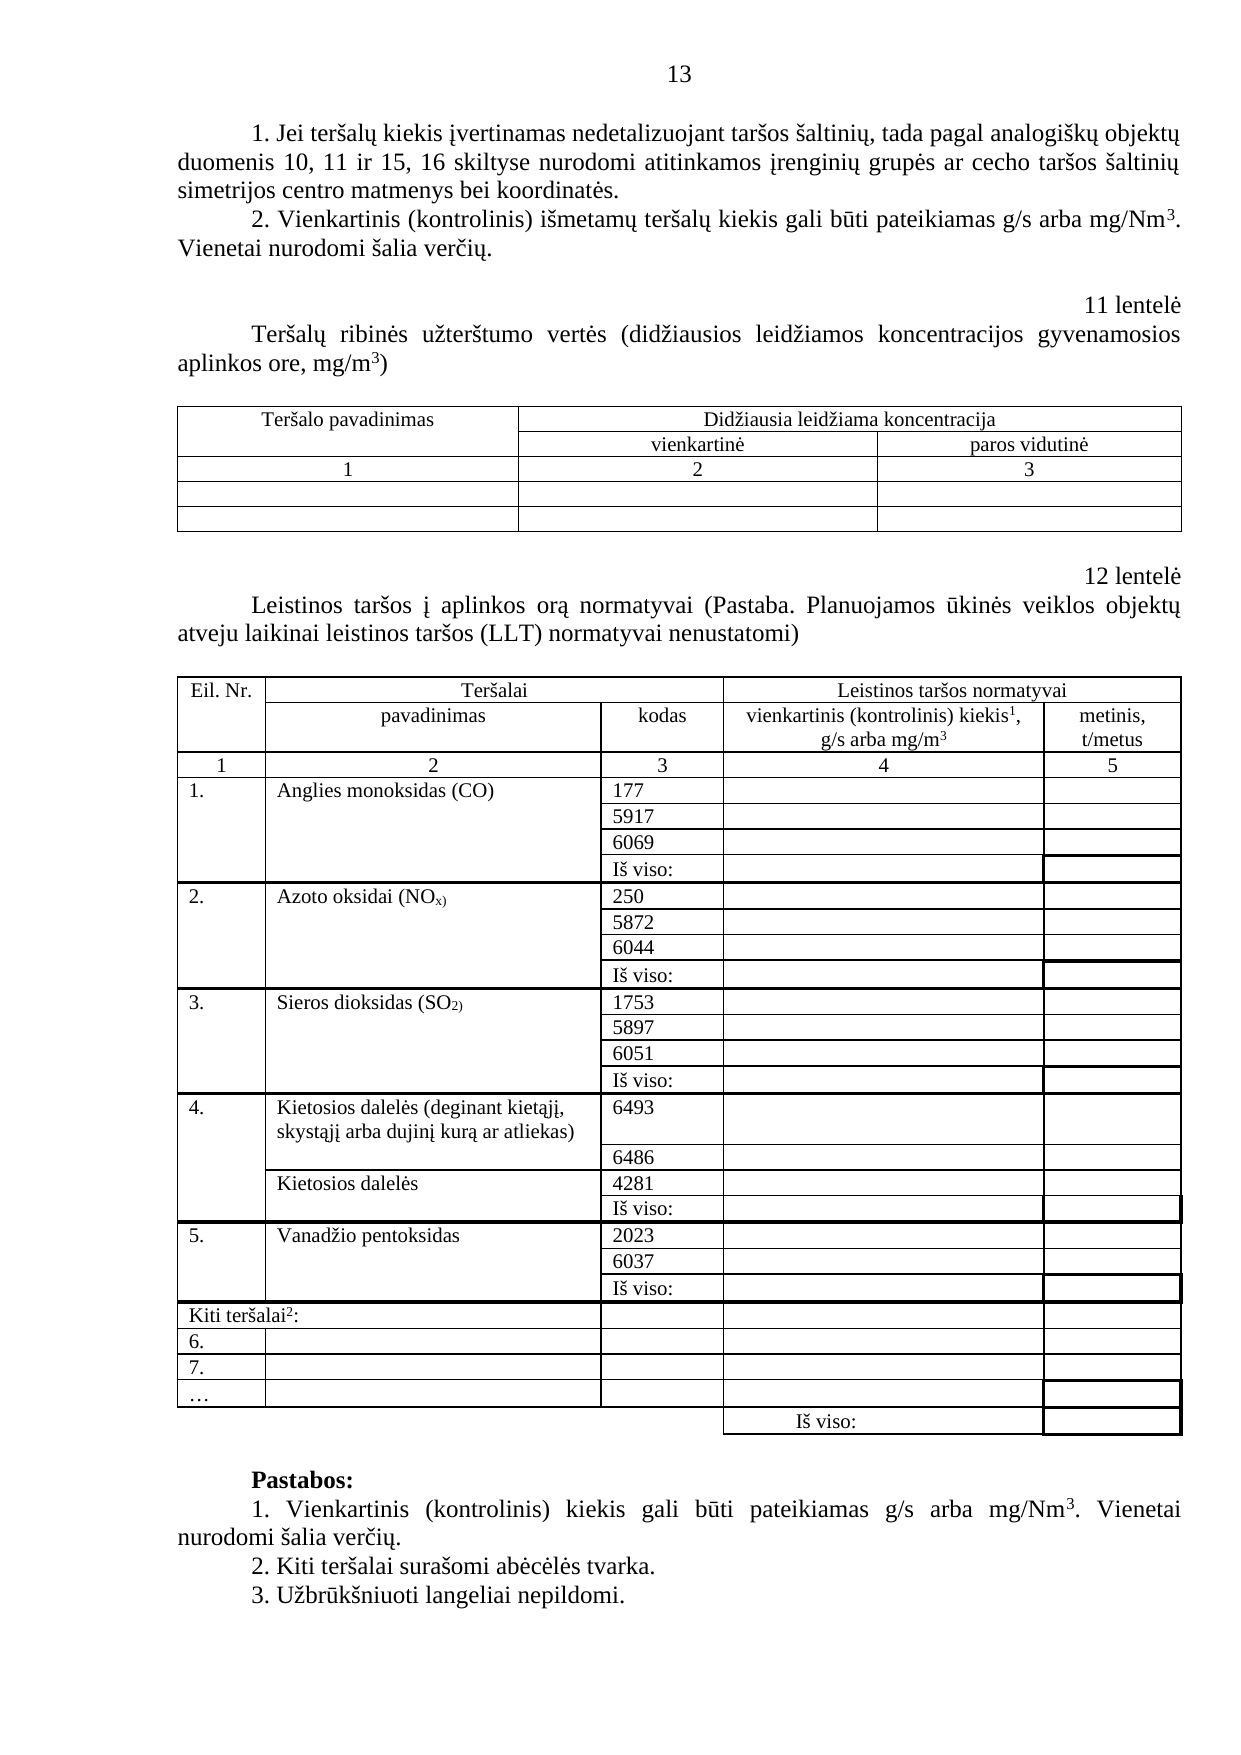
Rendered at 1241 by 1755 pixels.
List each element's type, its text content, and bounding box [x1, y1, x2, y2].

table_cell [724, 1355, 784, 1379]
table_cell [602, 1304, 723, 1327]
table_cell [724, 910, 784, 934]
table_cell [266, 934, 600, 959]
table_cell [1045, 1041, 1180, 1065]
table_cell [724, 1095, 784, 1143]
table_cell [784, 1015, 1043, 1039]
table_cell kodas [602, 703, 723, 751]
table_cell [784, 1249, 1043, 1273]
table_cell Azoto oksidai (NOx) [266, 884, 600, 908]
table_cell 2 [519, 457, 877, 481]
table_cell 1. [178, 778, 265, 802]
table_cell [724, 778, 784, 802]
table_cell 3. [178, 990, 265, 1014]
table_cell [265, 1408, 601, 1433]
table_cell [724, 961, 784, 987]
table_cell Iš viso: [602, 1067, 723, 1092]
table_cell [1045, 1329, 1180, 1353]
table_cell [784, 961, 1042, 987]
text 1. Jei teršalų kiekis įvertinamas nedetalizuojant taršos šaltinių, tada pagal analogiškų objektų duomenis 10, 11 ir 15, 16 skiltyse nurodomi atitinkamos įrenginių grupės ar cecho taršos šaltinių simetrijos centro matmenys bei koordinatės. [177, 118, 1181, 204]
table_cell [784, 1275, 1042, 1300]
table_cell Iš viso: [602, 961, 723, 987]
table_cell [1045, 778, 1180, 802]
table_cell [784, 778, 1043, 802]
table_cell Kietosios dalelės (deginant kietąjį, skystąjį arba dujinį kurą ar atliekas) [266, 1095, 600, 1143]
table_cell [784, 855, 1042, 881]
table_cell [1045, 1145, 1180, 1169]
table_cell [724, 1408, 784, 1433]
table_cell Vanadžio pentoksidas [266, 1224, 600, 1247]
table_cell [178, 934, 265, 959]
table_cell [784, 804, 1043, 828]
table_cell [724, 1196, 784, 1220]
table_cell [178, 1039, 265, 1065]
table_cell 5872 [602, 910, 723, 934]
table_cell [178, 1169, 265, 1195]
table_cell [724, 1041, 784, 1065]
table_cell [1045, 935, 1180, 959]
table_cell [519, 507, 877, 531]
table_cell [178, 1248, 265, 1273]
table_cell [1045, 857, 1180, 881]
table_cell 2023 [602, 1224, 723, 1247]
text 1. Vienkartinis (kontrolinis) kiekis gali būti pateikiamas g/s arba mg/Nm3. Vienetai nurodomi šalia verčių. [177, 1494, 1181, 1551]
table_cell [724, 855, 784, 881]
table_cell 6044 [602, 935, 723, 959]
table_cell 177 [602, 778, 723, 802]
table_cell [178, 828, 265, 854]
table_cell Iš viso: [784, 1408, 1042, 1433]
table_cell [1045, 1409, 1179, 1433]
table_cell [1045, 1355, 1180, 1379]
table_cell 1 [178, 457, 518, 481]
table_cell [178, 482, 518, 506]
text Leistinos taršos į aplinkos orą normatyvai (Pastaba. Planuojamos ūkinės veiklos objektų atveju laikinai leistinos taršos (LLT) normatyvai nenustatomi) [177, 590, 1181, 647]
table_cell [784, 990, 1043, 1014]
text Teršalų ribinės užterštumo vertės (didžiausios leidžiamos koncentracijos gyvenamosios aplinkos ore, mg/m3) [177, 319, 1181, 377]
table_cell [602, 1380, 723, 1406]
table_cell [266, 1014, 600, 1039]
table_cell [784, 1067, 1042, 1092]
table_cell [784, 1095, 1043, 1143]
table_cell [601, 1408, 723, 1433]
table_cell [724, 990, 784, 1014]
table_cell Iš viso: [602, 1275, 723, 1300]
table_cell [266, 1329, 600, 1353]
table_cell [266, 1195, 600, 1220]
table_cell [602, 1355, 723, 1379]
table_cell [266, 908, 600, 934]
table_cell Anglies monoksidas (CO) [266, 778, 600, 802]
table_cell paros vidutinė [878, 432, 1181, 456]
table_cell [1045, 1196, 1179, 1220]
table_cell [784, 1224, 1043, 1247]
table_cell [266, 1039, 600, 1065]
table_cell 5897 [602, 1015, 723, 1039]
table_cell [724, 830, 784, 854]
table_cell [724, 1304, 784, 1327]
table_cell vienkartinis (kontrolinis) kiekis1, g/s arba mg/m3 [724, 703, 1043, 751]
table_cell [266, 1065, 600, 1092]
table_cell [178, 908, 265, 934]
text 12 lentelė [177, 561, 1181, 590]
text 2. Kiti teršalai surašomi abėcėlės tvarka. [177, 1551, 1181, 1580]
table_cell [784, 910, 1043, 934]
table_cell pavadinimas [266, 703, 600, 751]
table_cell 1753 [602, 990, 723, 1014]
table_cell [724, 1380, 784, 1406]
text 2. Vienkartinis (kontrolinis) išmetamų teršalų kiekis gali būti pateikiamas g/s arba mg/Nm3. Vienetai nurodomi šalia verčių. [177, 204, 1181, 262]
table_cell [784, 1380, 1042, 1406]
table_cell [784, 1355, 1043, 1379]
table_cell [266, 1273, 600, 1300]
table_cell [178, 1065, 265, 1092]
table_cell [784, 884, 1043, 908]
table_cell 6. [178, 1329, 265, 1353]
table_cell [1045, 910, 1180, 934]
table_cell 4281 [602, 1171, 723, 1195]
table_cell 6069 [602, 830, 723, 854]
table_cell [519, 482, 877, 506]
table_cell 3 [878, 457, 1181, 481]
table_cell [1045, 884, 1180, 908]
table_cell [1045, 1068, 1180, 1092]
table_cell [177, 1408, 265, 1433]
table_cell [724, 1329, 784, 1353]
table_cell [784, 1196, 1042, 1220]
table_cell [266, 854, 600, 881]
table_cell [784, 1145, 1043, 1169]
table_cell [1045, 1015, 1180, 1039]
table_cell [724, 1224, 784, 1247]
table_cell [266, 1380, 600, 1406]
table_cell [1045, 1304, 1180, 1327]
table_cell [1045, 1171, 1180, 1195]
table_cell 2. [178, 884, 265, 908]
table_cell [178, 507, 518, 531]
table_cell 2 [266, 753, 600, 777]
table_header Teršalai [266, 678, 723, 702]
table_header Teršalo pavadinimas [178, 407, 518, 456]
table_cell [724, 804, 784, 828]
table_cell Iš viso: [602, 1196, 723, 1220]
table_cell [1045, 1224, 1180, 1247]
table_cell 5. [178, 1224, 265, 1247]
table_cell 6493 [602, 1095, 723, 1143]
table_cell Iš viso: [602, 855, 723, 881]
table_cell Kietosios dalelės [266, 1171, 600, 1195]
table_cell [784, 830, 1043, 854]
table_cell [1045, 990, 1180, 1014]
table_cell [602, 1329, 723, 1353]
table_cell 3 [602, 753, 723, 777]
table_cell [784, 935, 1043, 959]
table_cell [724, 1249, 784, 1273]
table_cell … [178, 1380, 265, 1406]
table_cell 6486 [602, 1145, 723, 1169]
table_cell 250 [602, 884, 723, 908]
table_cell 4. [178, 1095, 265, 1143]
table_cell [784, 1041, 1043, 1065]
table_cell [878, 507, 1181, 531]
table_cell [724, 1275, 784, 1300]
table_cell [724, 935, 784, 959]
table_cell [1045, 1276, 1179, 1300]
table_cell [266, 803, 600, 828]
table_cell [266, 1248, 600, 1273]
table_cell [724, 1171, 784, 1195]
table_cell [724, 884, 784, 908]
table_cell [178, 803, 265, 828]
table_cell [1045, 963, 1180, 987]
table_cell [724, 1067, 784, 1092]
table_cell 7. [178, 1355, 265, 1379]
table_cell [724, 1145, 784, 1169]
text 11 lentelė [177, 291, 1181, 319]
table_cell [878, 482, 1181, 506]
table_cell [266, 828, 600, 854]
table_cell [178, 1273, 265, 1300]
text 3. Užbrūkšniuoti langeliai nepildomi. [177, 1580, 1181, 1609]
table_cell vienkartinė [519, 432, 877, 456]
table_header Didžiausia leidžiama koncentracija [519, 407, 1181, 431]
table_cell 6037 [602, 1249, 723, 1273]
table_cell [1045, 1095, 1180, 1143]
table_cell [784, 1304, 1043, 1327]
table_cell [266, 1355, 600, 1379]
table_cell [784, 1171, 1043, 1195]
table_cell [724, 1015, 784, 1039]
table_cell [266, 959, 600, 987]
table_cell 5917 [602, 804, 723, 828]
table_cell [178, 1144, 265, 1169]
table_cell Kiti teršalai2: [178, 1304, 600, 1327]
table_cell [178, 1195, 265, 1220]
table_cell [178, 959, 265, 987]
table_cell [178, 1014, 265, 1039]
table_cell Sieros dioksidas (SO2) [266, 990, 600, 1014]
table_header Leistinos taršos normatyvai [724, 678, 1180, 702]
table_cell 5 [1045, 753, 1180, 777]
table_cell [1045, 1382, 1179, 1406]
table_cell [1045, 804, 1180, 828]
table_cell 1 [178, 753, 265, 777]
table_cell 4 [724, 753, 1043, 777]
text Pastabos: [177, 1465, 1181, 1494]
table_cell [266, 1144, 600, 1169]
table_cell [178, 854, 265, 881]
table_cell 6051 [602, 1041, 723, 1065]
table_cell [784, 1329, 1043, 1353]
table_cell metinis, t/metus [1045, 703, 1180, 751]
table_cell [1045, 830, 1180, 854]
table_header Eil. Nr. [178, 678, 265, 751]
table_cell [1045, 1249, 1180, 1273]
